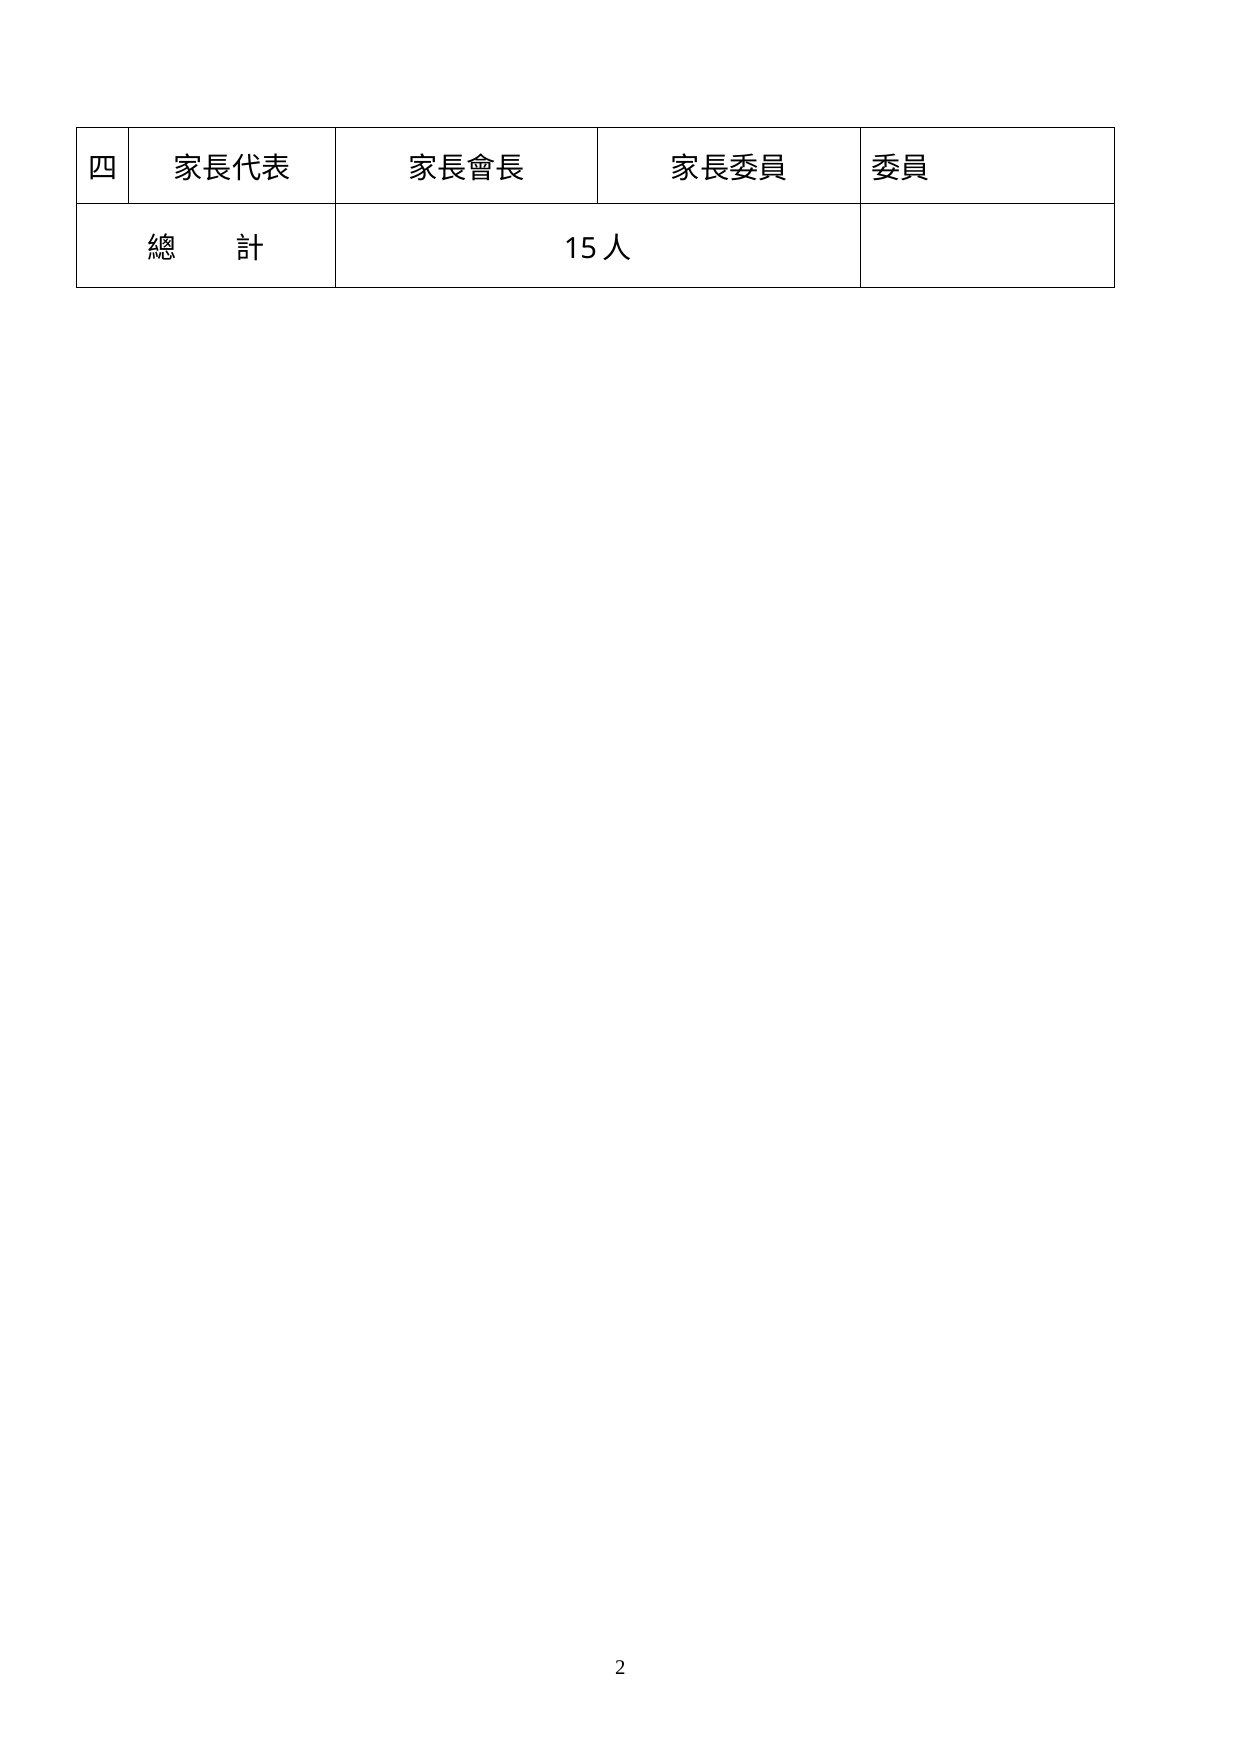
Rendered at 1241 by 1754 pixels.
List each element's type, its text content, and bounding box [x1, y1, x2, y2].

table_cell 委員 [861, 128, 1114, 203]
table_cell [861, 204, 1114, 287]
table_cell 總 計 [77, 204, 335, 287]
table_cell 家長代表 [129, 128, 335, 203]
table_cell 家長委員 [598, 128, 860, 203]
table_cell 家長會長 [336, 128, 597, 203]
table_cell 四 [77, 128, 128, 203]
table_cell 15人 [336, 204, 860, 287]
